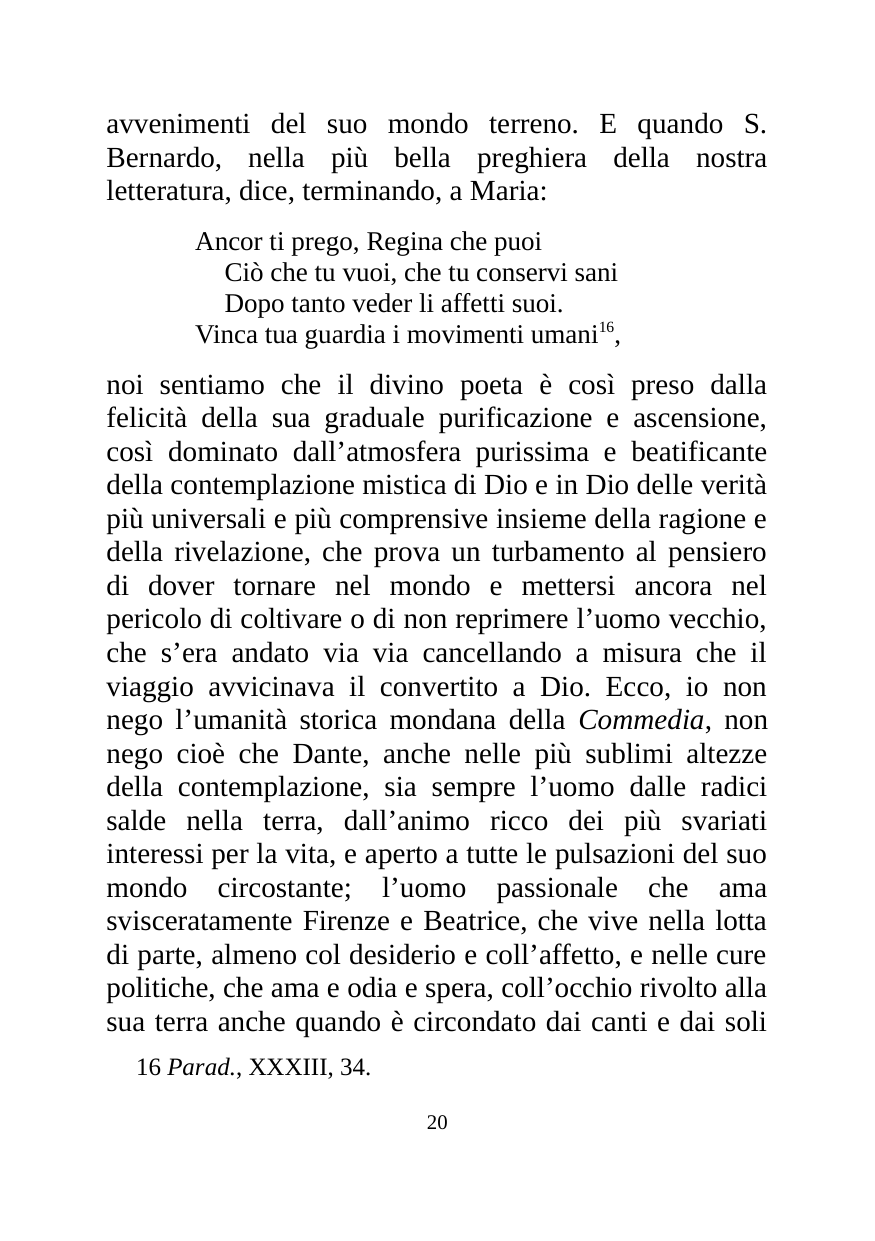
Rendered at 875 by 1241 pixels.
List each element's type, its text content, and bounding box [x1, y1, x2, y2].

text Vinca tua guardia i movimenti umani, [195, 318, 768, 349]
text noi sentiamo che il divino poeta è così preso dalla felicità della sua graduale purificazione e ascensione, così dominato dall’atmosfera purissima e beatificante della contemplazione mistica di Dio e in Dio delle verità più universali e più comprensive insieme della ragione e della rivelazione, che prova un turbamento al pensiero di dover tornare nel mondo e mettersi ancora nel pericolo di coltivare o di non reprimere l’uomo vecchio, che s’era andato via via cancellando a misura che il viaggio avvicinava il convertito a Dio. Ecco, io non nego l’umanità storica mondana della Commedia, non nego cioè che Dante, anche nelle più sublimi altezze della contemplazione, sia sempre l’uomo dalle radici salde nella terra, dall’animo ricco dei più svariati interessi per la vita, e aperto a tutte le pulsazioni del suo mondo circostante; l’uomo passionale che ama svisceratamente Firenze e Beatrice, che vive nella lotta di parte, almeno col desiderio e coll’affetto, e nelle cure politiche, che ama e odia e spera, coll’occhio rivolto alla sua terra anche quando è circondato dai canti e dai soli [106, 367, 768, 1038]
text Ancor ti prego, Regina che puoi Ciò che tu vuoi, che tu conservi sani Dopo tanto veder li affetti suoi. [195, 224, 768, 318]
text avvenimenti del suo mondo terreno. E quando S. Bernardo, nella più bella preghiera della nostra letteratura, dice, terminando, a Maria: [106, 106, 768, 207]
text Parad., XXXIII, 34. [106, 1052, 768, 1080]
